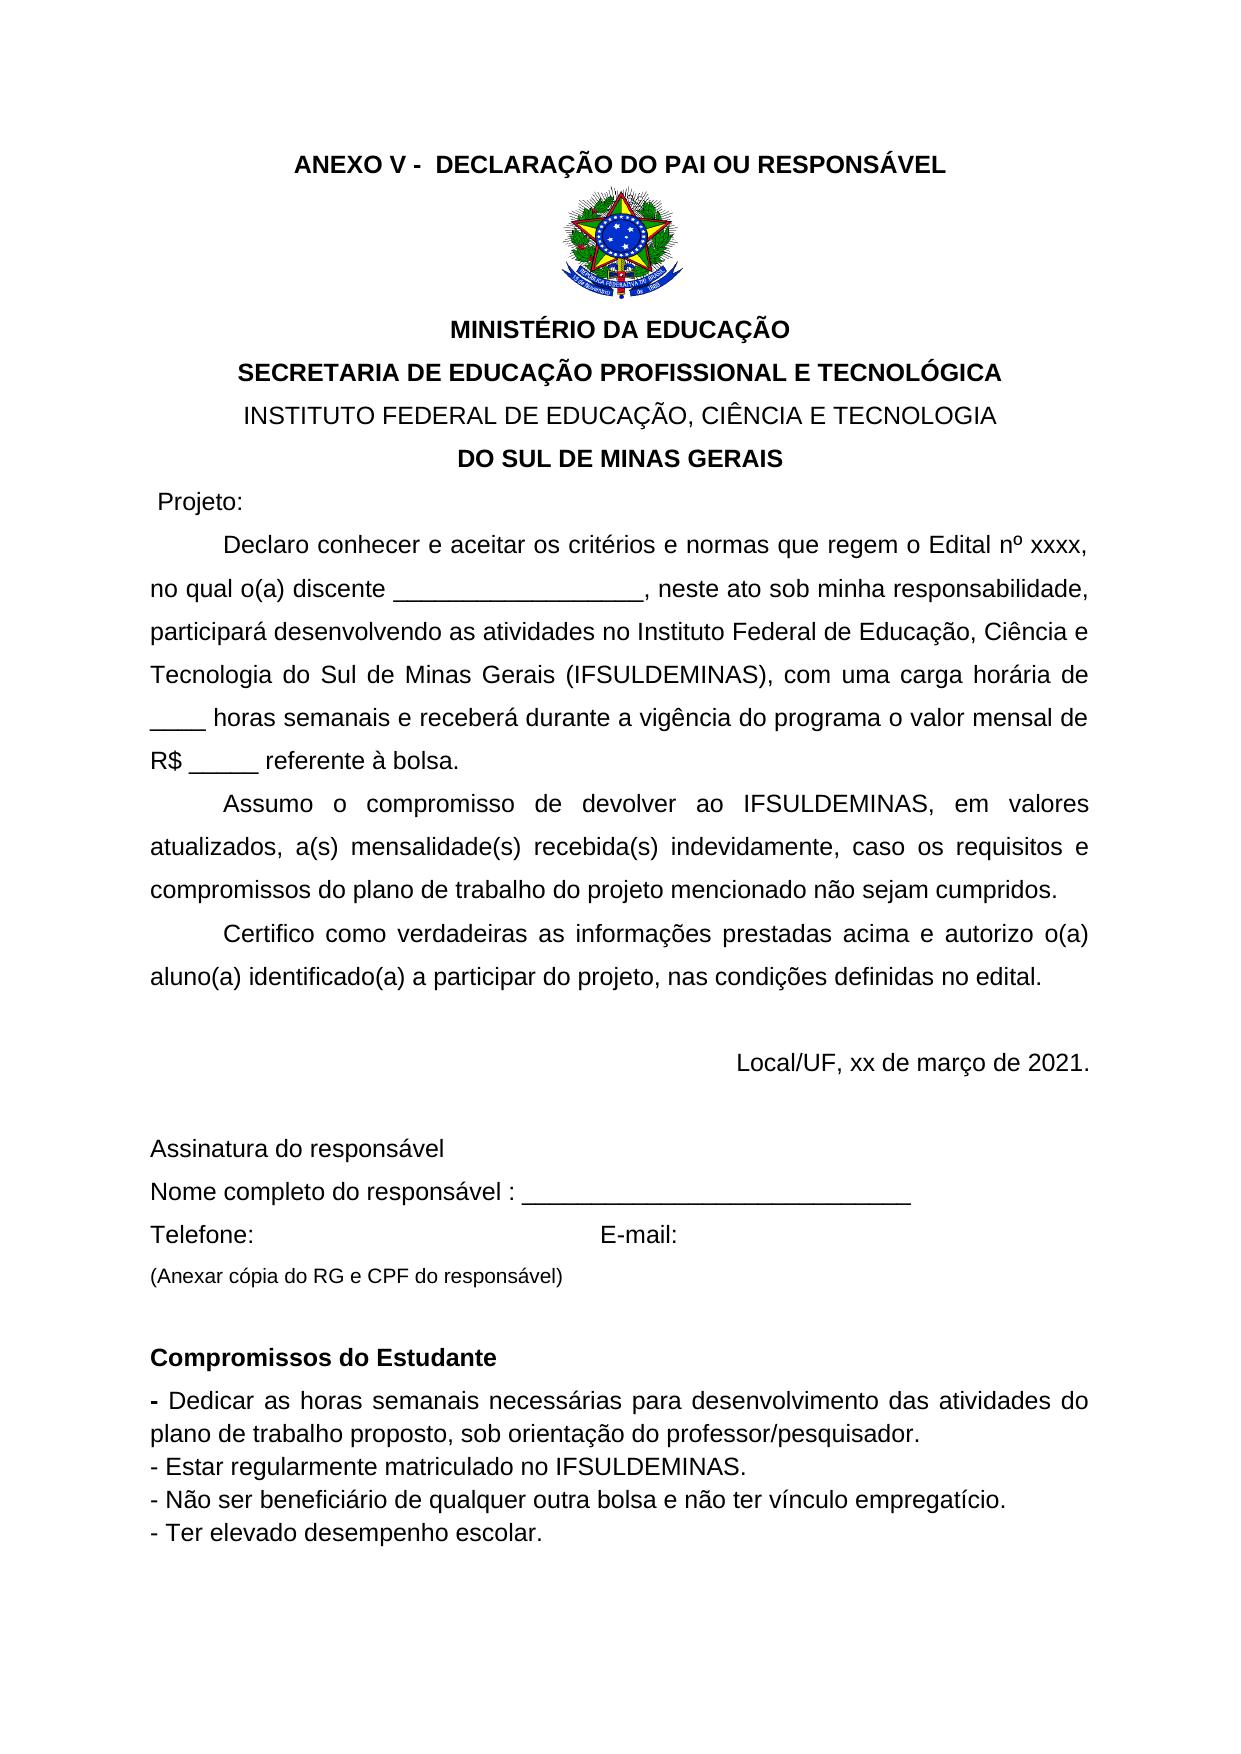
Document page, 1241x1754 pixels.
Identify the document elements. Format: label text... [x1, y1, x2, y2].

text MINISTÉRIO DA EDUCAÇÃO [150, 315, 1090, 344]
text SECRETARIA DE EDUCAÇÃO PROFISSIONAL E TECNOLÓGICA [150, 358, 1090, 387]
text - Estar regularmente matriculado no IFSULDEMINAS. [150, 1452, 1090, 1481]
text (Anexar cópia do RG e CPF do responsável) [150, 1264, 1090, 1288]
text - Não ser beneficiário de qualquer outra bolsa e não ter vínculo empregatício. [150, 1485, 1090, 1514]
picture [555, 183, 686, 301]
text DO SUL DE MINAS GERAIS [150, 444, 1090, 473]
text Projeto: [150, 487, 1090, 516]
text Certifico como verdadeiras as informações prestadas acima e autorizo o(a) aluno(a) identificado(a) a participar do projeto, nas condições definidas no edital. [150, 919, 1090, 991]
text - Ter elevado desempenho escolar. [150, 1518, 1090, 1547]
text Assinatura do responsável [150, 1134, 1090, 1163]
text - Dedicar as horas semanais necessárias para desenvolvimento das atividades do plano de trabalho proposto, sob orientação do professor/pesquisador. [150, 1386, 1090, 1448]
text Telefone: E-mail: [150, 1221, 1090, 1249]
text Nome completo do responsável : ____________________________ [150, 1177, 1090, 1206]
text INSTITUTO FEDERAL DE EDUCAÇÃO, CIÊNCIA E TECNOLOGIA [150, 401, 1090, 430]
text Assumo o compromisso de devolver ao IFSULDEMINAS, em valores atualizados, a(s) mensalidade(s) recebida(s) indevidamente, caso os requisitos e compromissos do plano de trabalho do projeto mencionado não sejam cumpridos. [150, 789, 1090, 904]
text ANEXO V - DECLARAÇÃO DO PAI OU RESPONSÁVEL [150, 150, 1090, 179]
text Local/UF, xx de março de 2021. [150, 1048, 1090, 1077]
text Declaro conhecer e aceitar os critérios e normas que regem o Edital nº xxxx, no qual o(a) discente __________________, neste ato sob minha responsabilidade, participará desenvolvendo as atividades no Instituto Federal de Educação, Ciência e Tecnologia do Sul de Minas Gerais (IFSULDEMINAS), com uma carga horária de ____ horas semanais e receberá durante a vigência do programa o valor mensal de R$ _____ referente à bolsa. [150, 531, 1090, 775]
text Compromissos do Estudante [150, 1343, 1090, 1371]
